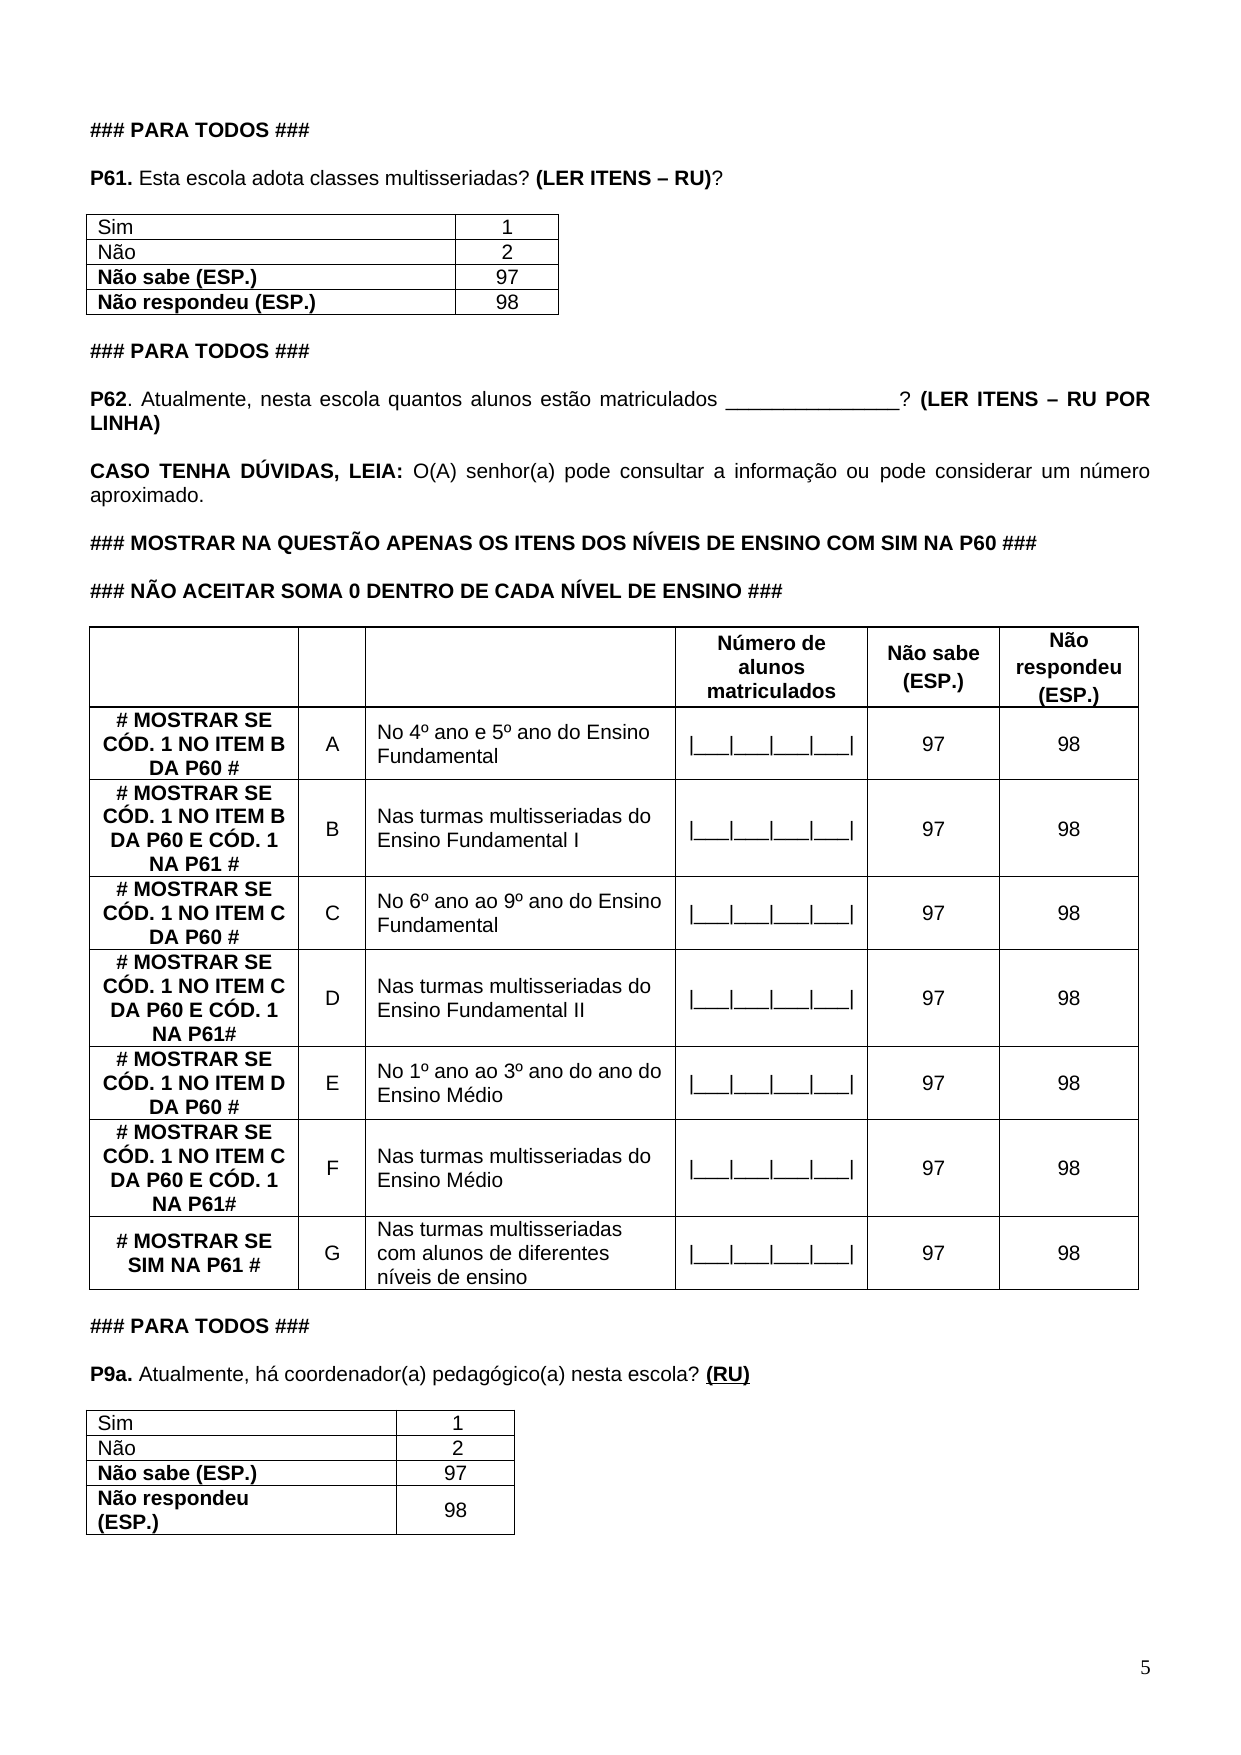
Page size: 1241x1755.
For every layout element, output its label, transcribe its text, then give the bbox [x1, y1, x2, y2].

subtitle ### PARA TODOS ### [90, 339, 1151, 363]
table_cell B [299, 780, 365, 876]
text ### PARA TODOS ### [90, 118, 1151, 142]
table_header Sim [87, 1411, 396, 1434]
subtitle ### NÃO ACEITAR SOMA 0 DENTRO DE CADA NÍVEL DE ENSINO ### [90, 578, 1151, 602]
table_cell Nas turmas multisseriadas do Ensino Médio [366, 1120, 675, 1216]
table_header Sim [87, 215, 455, 239]
text P61. Esta escola adota classes multisseriadas? (LER ITENS – RU)? [90, 166, 1151, 190]
table_cell |___|___|___|___| [676, 780, 867, 876]
table_header Número de alunos matriculados [676, 628, 867, 706]
table_header 1 [456, 215, 558, 239]
table_cell 97 [868, 1120, 999, 1216]
table_cell 98 [1000, 877, 1138, 949]
table_cell 97 [397, 1461, 514, 1484]
table_cell Não sabe (ESP.) [87, 1461, 396, 1484]
table_cell 98 [1000, 1217, 1138, 1289]
table_cell 97 [868, 950, 999, 1046]
table_header 1 [397, 1411, 514, 1434]
table_cell # MOSTRAR SE CÓD. 1 NO ITEM B DA P60 # [90, 708, 298, 779]
table_cell # MOSTRAR SE CÓD. 1 NO ITEM B DA P60 E CÓD. 1 NA P61 # [90, 780, 298, 876]
table_cell 98 [1000, 780, 1138, 876]
subtitle CASO TENHA DÚVIDAS, LEIA: O(A) senhor(a) pode consultar a informação ou pode considerar um número aproximado. [90, 459, 1151, 507]
subtitle ### PARA TODOS ### [90, 1314, 1151, 1338]
table_cell 97 [868, 708, 999, 779]
table_cell 98 [1000, 708, 1138, 779]
table_cell G [299, 1217, 365, 1289]
table_cell Nas turmas multisseriadas com alunos de diferentes níveis de ensino [366, 1217, 675, 1289]
table_cell 98 [1000, 950, 1138, 1046]
table_cell 97 [456, 265, 558, 289]
table_cell Não respondeu (ESP.) [87, 290, 455, 314]
table_cell Não [87, 240, 455, 264]
table_cell 98 [397, 1486, 514, 1533]
table_cell 97 [868, 1047, 999, 1119]
table_cell # MOSTRAR SE CÓD. 1 NO ITEM D DA P60 # [90, 1047, 298, 1119]
table_cell # MOSTRAR SE SIM NA P61 # [90, 1217, 298, 1289]
subtitle ### MOSTRAR NA QUESTÃO APENAS OS ITENS DOS NÍVEIS DE ENSINO COM SIM NA P60 ### [90, 531, 1151, 554]
subtitle P9a. Atualmente, há coordenador(a) pedagógico(a) nesta escola? (RU) [90, 1362, 1151, 1386]
table_cell A [299, 708, 365, 779]
table_cell D [299, 950, 365, 1046]
table_cell No 4º ano e 5º ano do Ensino Fundamental [366, 708, 675, 779]
table_cell E [299, 1047, 365, 1119]
table_cell Não [87, 1436, 396, 1459]
table_header [366, 628, 675, 706]
table_cell # MOSTRAR SE CÓD. 1 NO ITEM C DA P60 E CÓD. 1 NA P61# [90, 950, 298, 1046]
table_cell 2 [456, 240, 558, 264]
table_cell C [299, 877, 365, 949]
table_cell |___|___|___|___| [676, 1120, 867, 1216]
table_cell 97 [868, 1217, 999, 1289]
table_cell |___|___|___|___| [676, 708, 867, 779]
table_header [90, 628, 298, 706]
table_header Não sabe (ESP.) [868, 628, 999, 706]
table_cell |___|___|___|___| [676, 950, 867, 1046]
table_cell No 1º ano ao 3º ano do ano do Ensino Médio [366, 1047, 675, 1119]
table_cell No 6º ano ao 9º ano do Ensino Fundamental [366, 877, 675, 949]
table_cell 97 [868, 877, 999, 949]
table_header Não respondeu (ESP.) [1000, 628, 1138, 706]
text P62. Atualmente, nesta escola quantos alunos estão matriculados _______________? (LER ITENS – RU POR LINHA) [90, 387, 1151, 435]
table_cell 2 [397, 1436, 514, 1459]
table_cell Nas turmas multisseriadas do Ensino Fundamental I [366, 780, 675, 876]
table_cell Nas turmas multisseriadas do Ensino Fundamental II [366, 950, 675, 1046]
table_cell F [299, 1120, 365, 1216]
table_cell 98 [1000, 1047, 1138, 1119]
table_cell 98 [1000, 1120, 1138, 1216]
table_cell 97 [868, 780, 999, 876]
table_cell |___|___|___|___| [676, 877, 867, 949]
table_cell # MOSTRAR SE CÓD. 1 NO ITEM C DA P60 E CÓD. 1 NA P61# [90, 1120, 298, 1216]
table_cell Não sabe (ESP.) [87, 265, 455, 289]
table_cell # MOSTRAR SE CÓD. 1 NO ITEM C DA P60 # [90, 877, 298, 949]
table_cell |___|___|___|___| [676, 1217, 867, 1289]
table_header [299, 628, 365, 706]
table_cell Não respondeu (ESP.) [87, 1486, 396, 1533]
table_cell 98 [456, 290, 558, 314]
table_cell |___|___|___|___| [676, 1047, 867, 1119]
